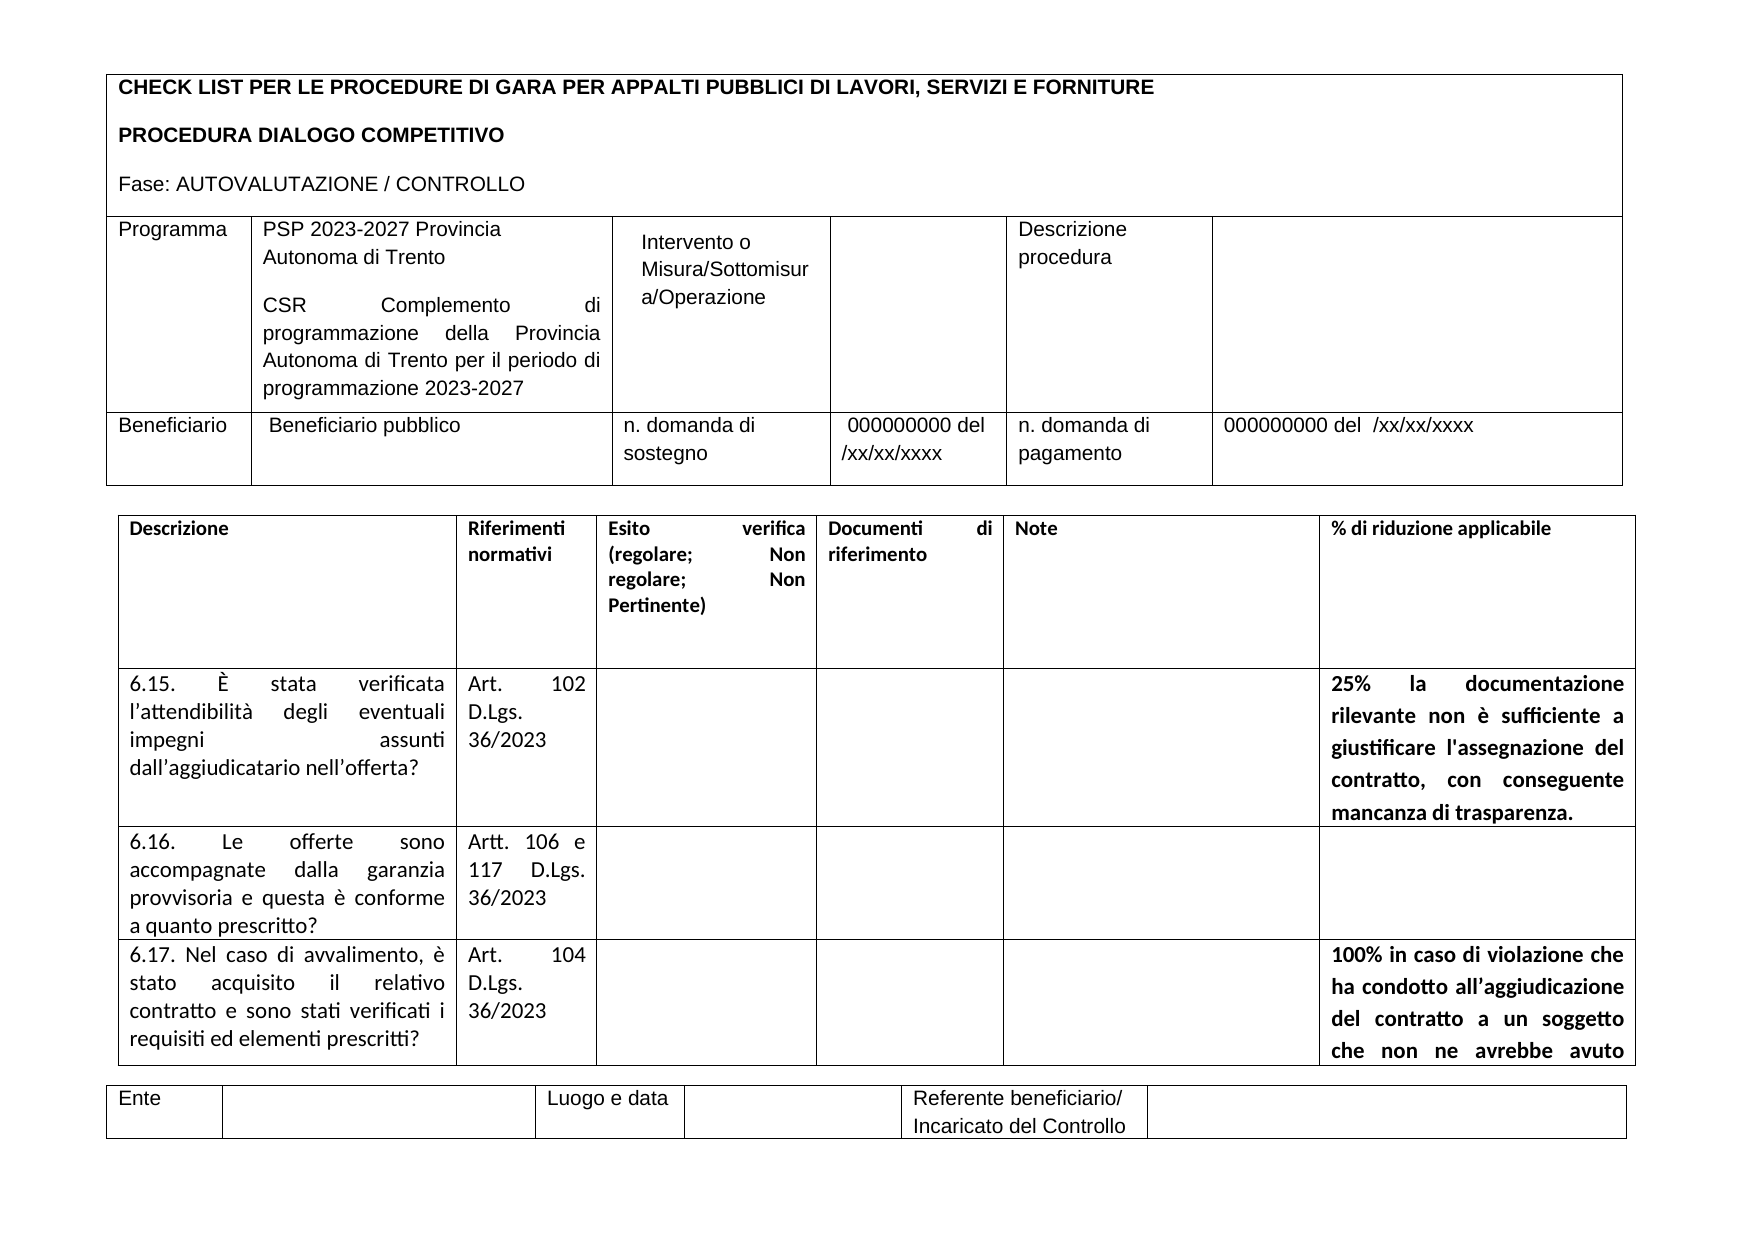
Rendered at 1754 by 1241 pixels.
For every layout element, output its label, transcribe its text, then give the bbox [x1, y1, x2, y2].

table_cell [817, 940, 1003, 1064]
table_cell 25% la documentazione rilevante non è sufficiente a giustificare l'assegnazione del contratto, con conseguente mancanza di trasparenza. [1320, 669, 1635, 826]
table_cell [1004, 827, 1319, 939]
table_header Descrizione [119, 516, 456, 668]
table_cell Artt. 106 e 117 D.Lgs. 36/2023 [457, 827, 596, 939]
table_cell 6.16. Le offerte sono accompagnate dalla garanzia provvisoria e questa è conforme a quanto prescritto? [119, 827, 456, 939]
table_cell [1004, 940, 1319, 1064]
table_cell 6.17. Nel caso di avvalimento, è stato acquisito il relativo contratto e sono stati verificati i requisiti ed elementi prescritti? [119, 940, 456, 1064]
table_cell [597, 940, 816, 1064]
table_header Note [1004, 516, 1319, 668]
table_cell Art. 102 D.Lgs. 36/2023 [457, 669, 596, 826]
table_cell [817, 827, 1003, 939]
table_header Documenti di riferimento [817, 516, 1003, 668]
table_header Riferimenti normativi [457, 516, 596, 668]
table_cell Art. 104 D.Lgs. 36/2023 [457, 940, 596, 1064]
table_cell [1004, 669, 1319, 826]
table_cell 100% in caso di violazione che ha condotto all’aggiudicazione del contratto a un soggetto che non ne avrebbe avuto [1320, 940, 1635, 1064]
table_cell [597, 827, 816, 939]
table_header % di riduzione applicabile [1320, 516, 1635, 668]
table_cell [817, 669, 1003, 826]
table_cell 6.15. È stata verificata l’attendibilità degli eventuali impegni assunti dall’aggiudicatario nell’offerta? [119, 669, 456, 826]
table_header Esito verifica (regolare; Non regolare; Non Pertinente) [597, 516, 816, 668]
table_cell [597, 669, 816, 826]
table_cell [1320, 827, 1635, 939]
